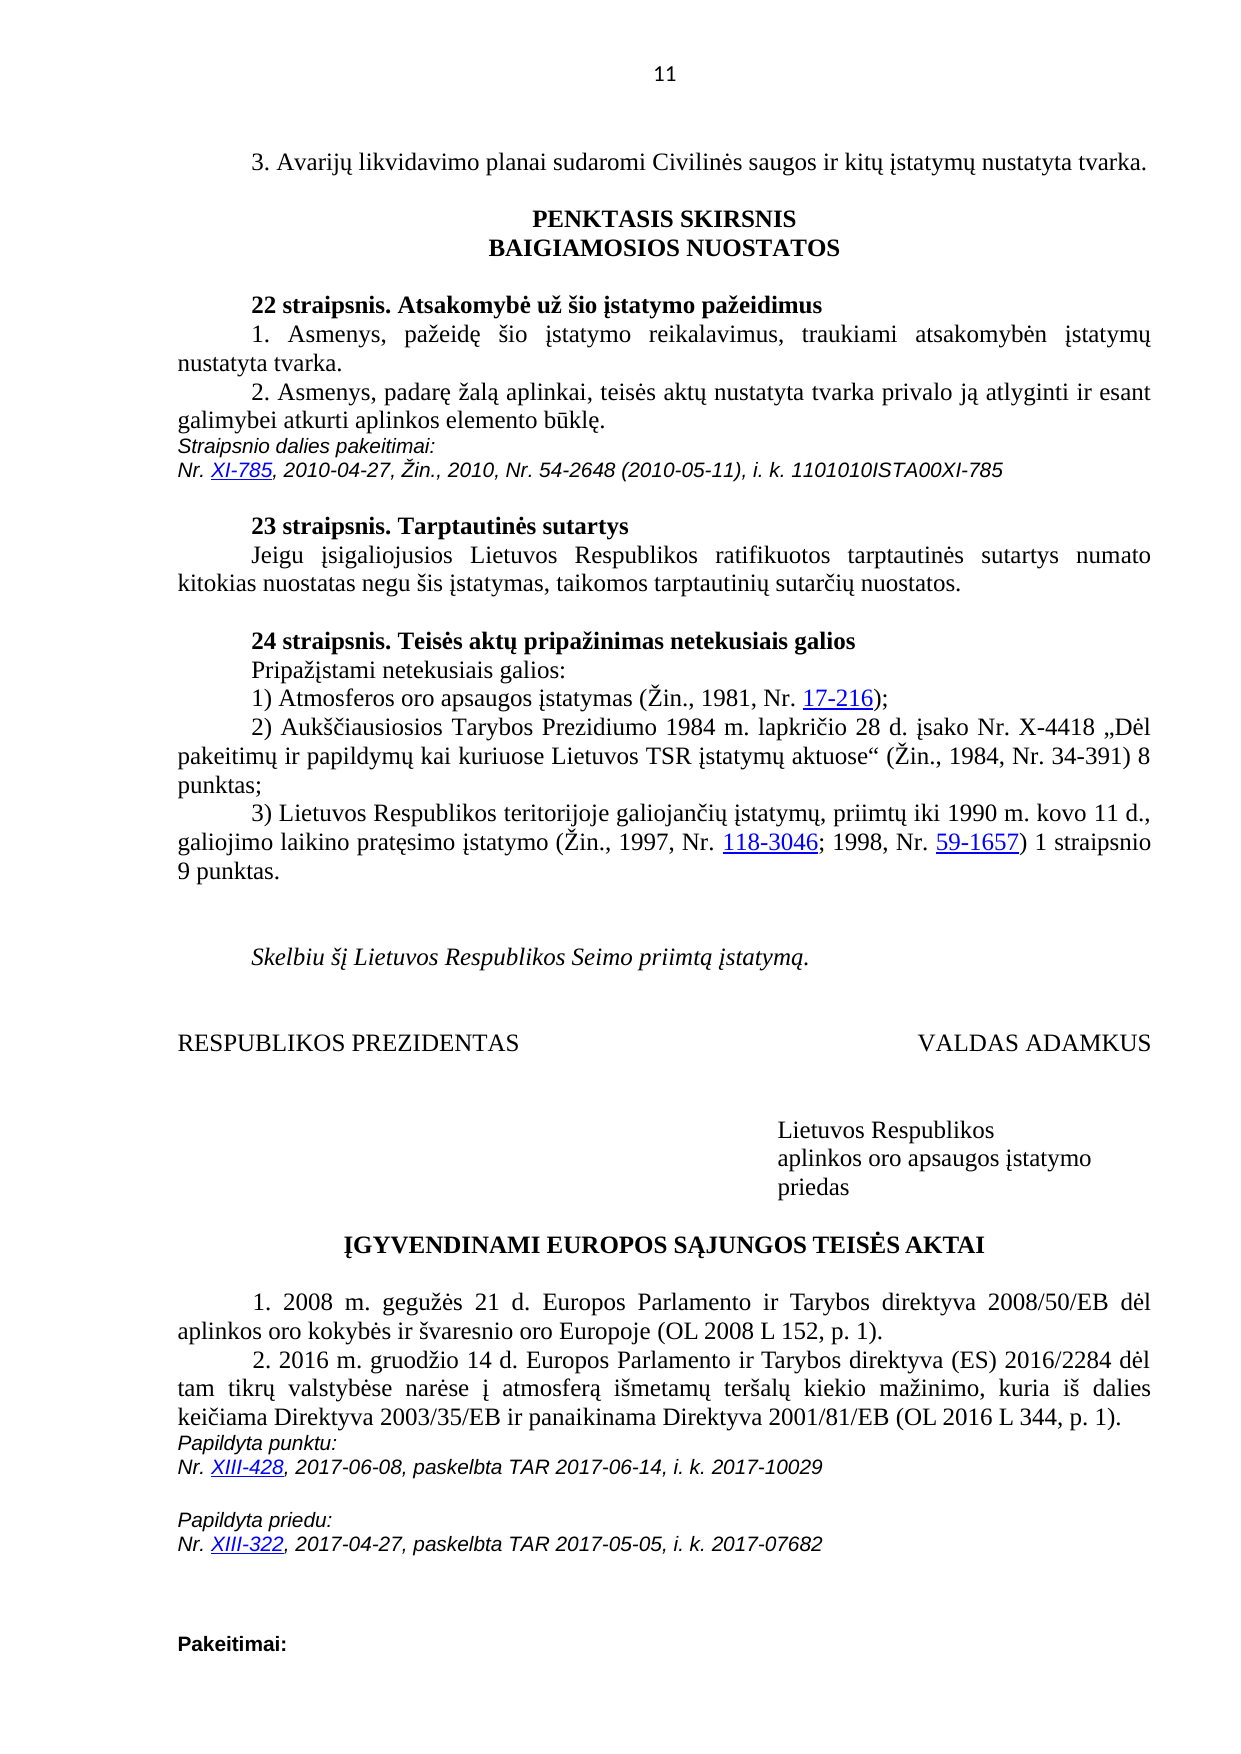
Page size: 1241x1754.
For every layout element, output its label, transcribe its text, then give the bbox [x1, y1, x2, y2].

text Straipsnio dalies pakeitimai: [177, 434, 1152, 458]
text 2. Asmenys, padarę žalą aplinkai, teisės aktų nustatyta tvarka privalo ją atlyginti ir esant galimybei atkurti aplinkos elemento būklę. [177, 377, 1152, 434]
text BAIGIAMOSIOS NUOSTATOS [177, 233, 1152, 262]
text Lietuvos Respublikos [177, 1115, 1152, 1143]
text Nr. XIII-428, 2017-06-08, paskelbta TAR 2017-06-14, i. k. 2017-10029 [177, 1455, 1152, 1479]
text RESPUBLIKOS PREZIDENTAS VALDAS ADAMKUS [177, 1028, 1152, 1057]
text 24 straipsnis. Teisės aktų pripažinimas netekusiais galios [177, 626, 1152, 655]
text Pakeitimai: [177, 1632, 1152, 1656]
text 22 straipsnis. Atsakomybė už šio įstatymo pažeidimus [177, 291, 1152, 319]
text Nr. XI-785, 2010-04-27, Žin., 2010, Nr. 54-2648 (2010-05-11), i. k. 1101010ISTA00XI-785 [177, 458, 1152, 482]
text 1. 2008 m. gegužės 21 d. Europos Parlamento ir Tarybos direktyva 2008/50/EB dėl aplinkos oro kokybės ir švaresnio oro Europoje (OL 2008 L 152, p. 1). [177, 1287, 1152, 1345]
text aplinkos oro apsaugos įstatymo [177, 1143, 1152, 1172]
text 23 straipsnis. Tarptautinės sutartys [177, 511, 1152, 540]
text 3. Avarijų likvidavimo planai sudaromi Civilinės saugos ir kitų įstatymų nustatyta tvarka. [177, 147, 1152, 176]
text Nr. XIII-322, 2017-04-27, paskelbta TAR 2017-05-05, i. k. 2017-07682 [177, 1532, 1152, 1556]
text 1. Asmenys, pažeidę šio įstatymo reikalavimus, traukiami atsakomybėn įstatymų nustatyta tvarka. [177, 319, 1152, 377]
text Papildyta punktu: [177, 1431, 1152, 1455]
text Pripažįstami netekusiais galios: [177, 655, 1152, 683]
text 2. 2016 m. gruodžio 14 d. Europos Parlamento ir Tarybos direktyva (ES) 2016/2284 dėl tam tikrų valstybėse narėse į atmosferą išmetamų teršalų kiekio mažinimo, kuria iš dalies keičiama Direktyva 2003/35/EB ir panaikinama Direktyva 2001/81/EB (OL 2016 L 344, p. 1). [177, 1345, 1152, 1431]
text 3) Lietuvos Respublikos teritorijoje galiojančių įstatymų, priimtų iki 1990 m. kovo 11 d., galiojimo laikino pratęsimo įstatymo (Žin., 1997, Nr. 118-3046; 1998, Nr. 59-1657) 1 straipsnio 9 punktas. [177, 798, 1152, 885]
text priedas [177, 1172, 1152, 1201]
subtitle PENKTASIS SKIRSNIS [177, 204, 1152, 233]
text 2) Aukščiausiosios Tarybos Prezidiumo 1984 m. lapkričio 28 d. įsako Nr. X-4418 „Dėl pakeitimų ir papildymų kai kuriuose Lietuvos TSR įstatymų aktuose“ (Žin., 1984, Nr. 34-391) 8 punktas; [177, 712, 1152, 798]
text Skelbiu šį Lietuvos Respublikos Seimo priimtą įstatymą. [177, 942, 1152, 971]
text 1) Atmosferos oro apsaugos įstatymas (Žin., 1981, Nr. 17-216); [177, 683, 1152, 712]
text ĮGYVENDINAMI EUROPOS SĄJUNGOS TEISĖS AKTAI [177, 1230, 1152, 1258]
text Papildyta priedu: [177, 1508, 1152, 1532]
text Jeigu įsigaliojusios Lietuvos Respublikos ratifikuotos tarptautinės sutartys numato kitokias nuostatas negu šis įstatymas, taikomos tarptautinių sutarčių nuostatos. [177, 540, 1152, 597]
